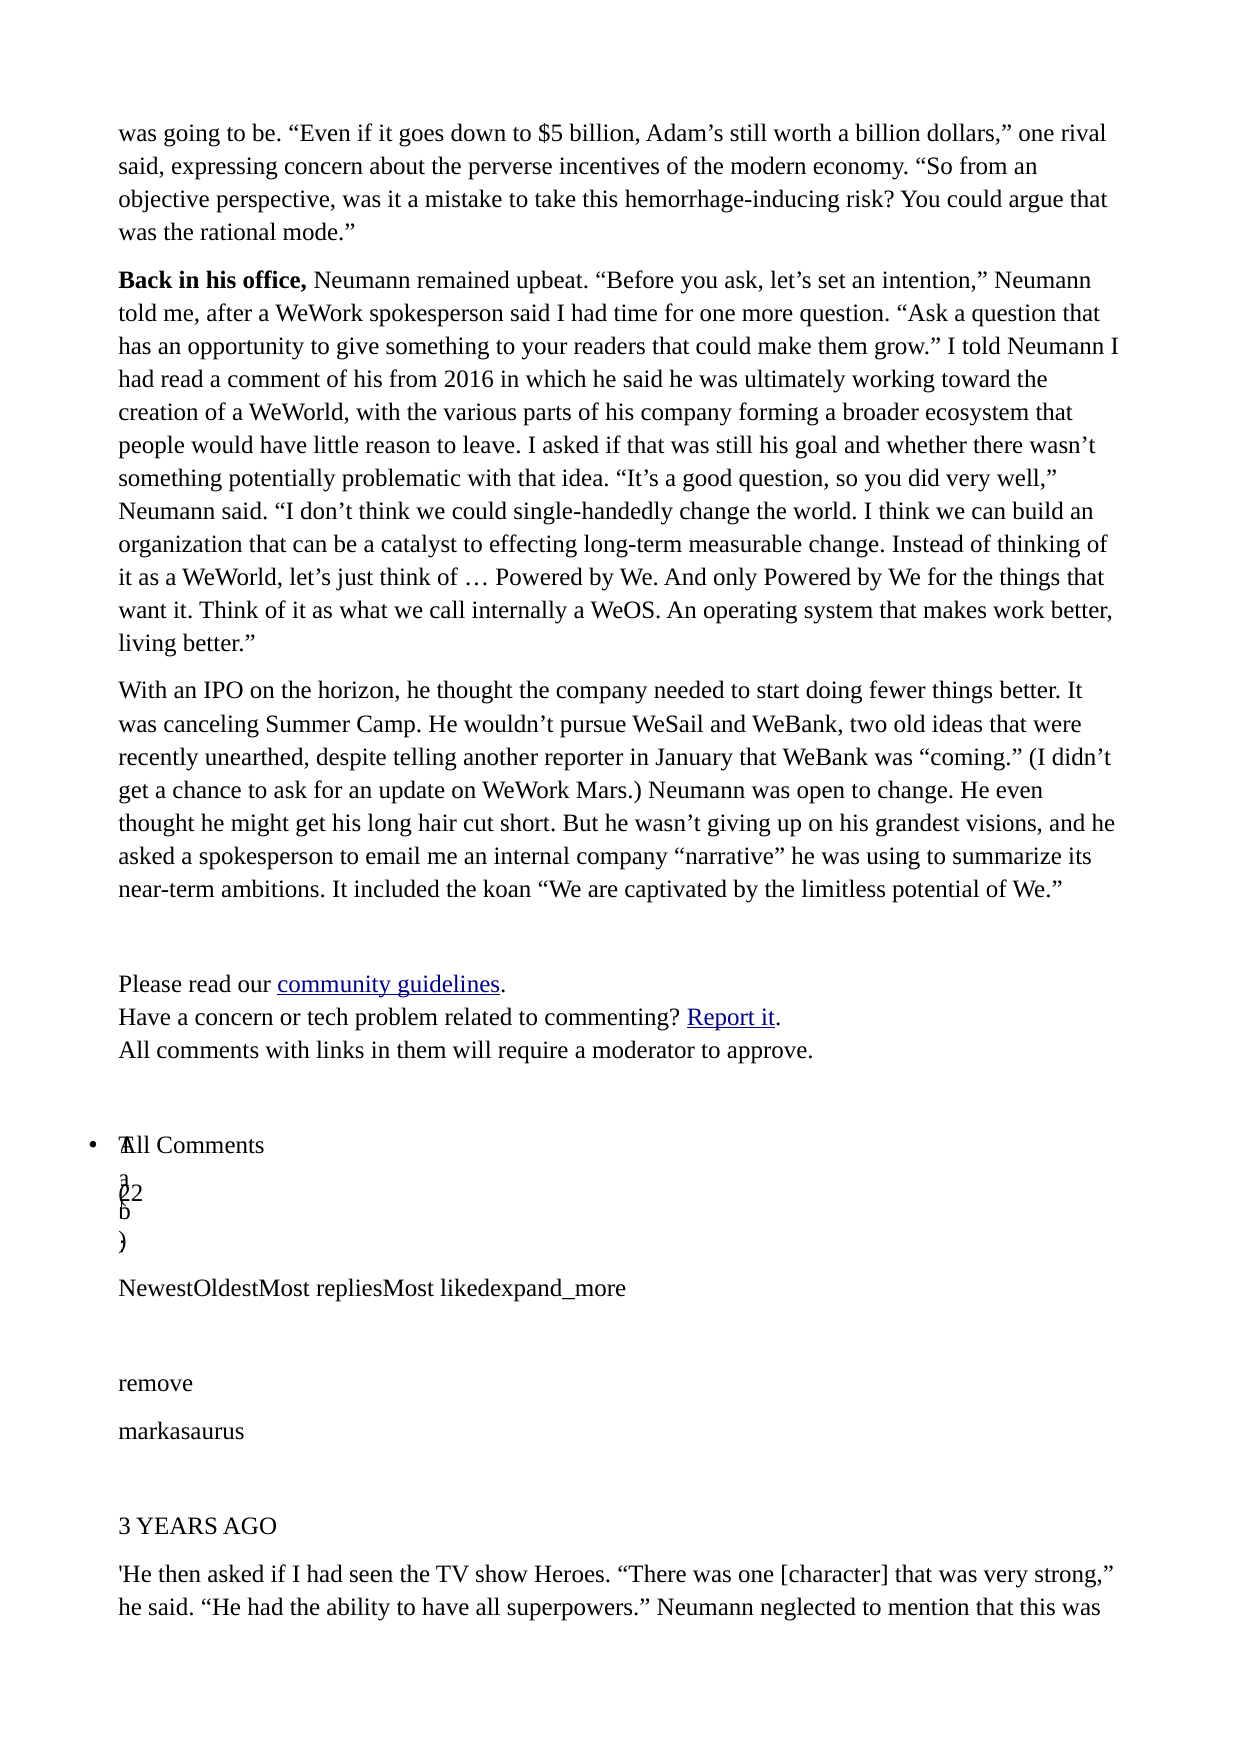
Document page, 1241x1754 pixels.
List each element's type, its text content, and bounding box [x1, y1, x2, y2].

text markasaurus [118, 1416, 1122, 1444]
text 3 YEARS AGO [118, 1511, 1122, 1540]
list 22 [121, 1186, 126, 1197]
text Please read our community guidelines. Have a concern or tech problem related to commenting? Report it. All comments with links in them will require a moderator to approve. [118, 969, 1122, 1064]
text remove [118, 1368, 1122, 1397]
text was going to be. “Even if it goes down to $5 billion, Adam’s still worth a billion dollars,” one rival said, expressing concern about the perverse incentives of the modern economy. “So from an objective perspective, was it a mistake to take this hemorrhage-inducing risk? You could argue that was the rational mode.” [118, 118, 1122, 246]
text NewestOldestMost repliesMost likedexpand_more [118, 1273, 1122, 1302]
text Back in his office, Neumann remained upbeat. “Before you ask, let’s set an intention,” Neumann told me, after a WeWork spokesperson said I had time for one more question. “Ask a question that has an opportunity to give something to your readers that could make them grow.” I told Neumann I had read a comment of his from 2016 in which he said he was ultimately working toward the creation of a WeWorld, with the various parts of his company forming a broader ecosystem that people would have little reason to leave. I asked if that was still his goal and whether there wasn’t something potentially problematic with that idea. “It’s a good question, so you did very well,” Neumann said. “I don’t think we could single-handedly change the world. I think we can build an organization that can be a catalyst to effecting long-term measurable change. Instead of thinking of it as a WeWorld, let’s just think of … Powered by We. And only Powered by We for the things that want it. Think of it as what we call internally a WeOS. An operating system that makes work better, living better.” [118, 265, 1122, 657]
text 'He then asked if I had seen the TV show Heroes. “There was one [character] that was very strong,” he said. “He had the ability to have all superpowers.” Neumann neglected to mention that this was [118, 1559, 1122, 1620]
list All Comments [121, 1130, 1122, 1159]
list 22 [122, 1178, 1122, 1207]
text With an IPO on the horizon, he thought the company needed to start doing fewer things better. It was canceling Summer Camp. He wouldn’t pursue WeSail and WeBank, two old ideas that were recently unearthed, despite telling another reporter in January that WeBank was “coming.” (I didn’t get a chance to ask for an update on WeWork Mars.) Neumann was open to change. He even thought he might get his long hair cut short. But he wasn’t giving up on his grandest visions, and he asked a spokesperson to email me an internal company “narrative” he was using to summarize its near-term ambitions. It included the koan “We are captivated by the limitless potential of We.” [118, 676, 1122, 902]
